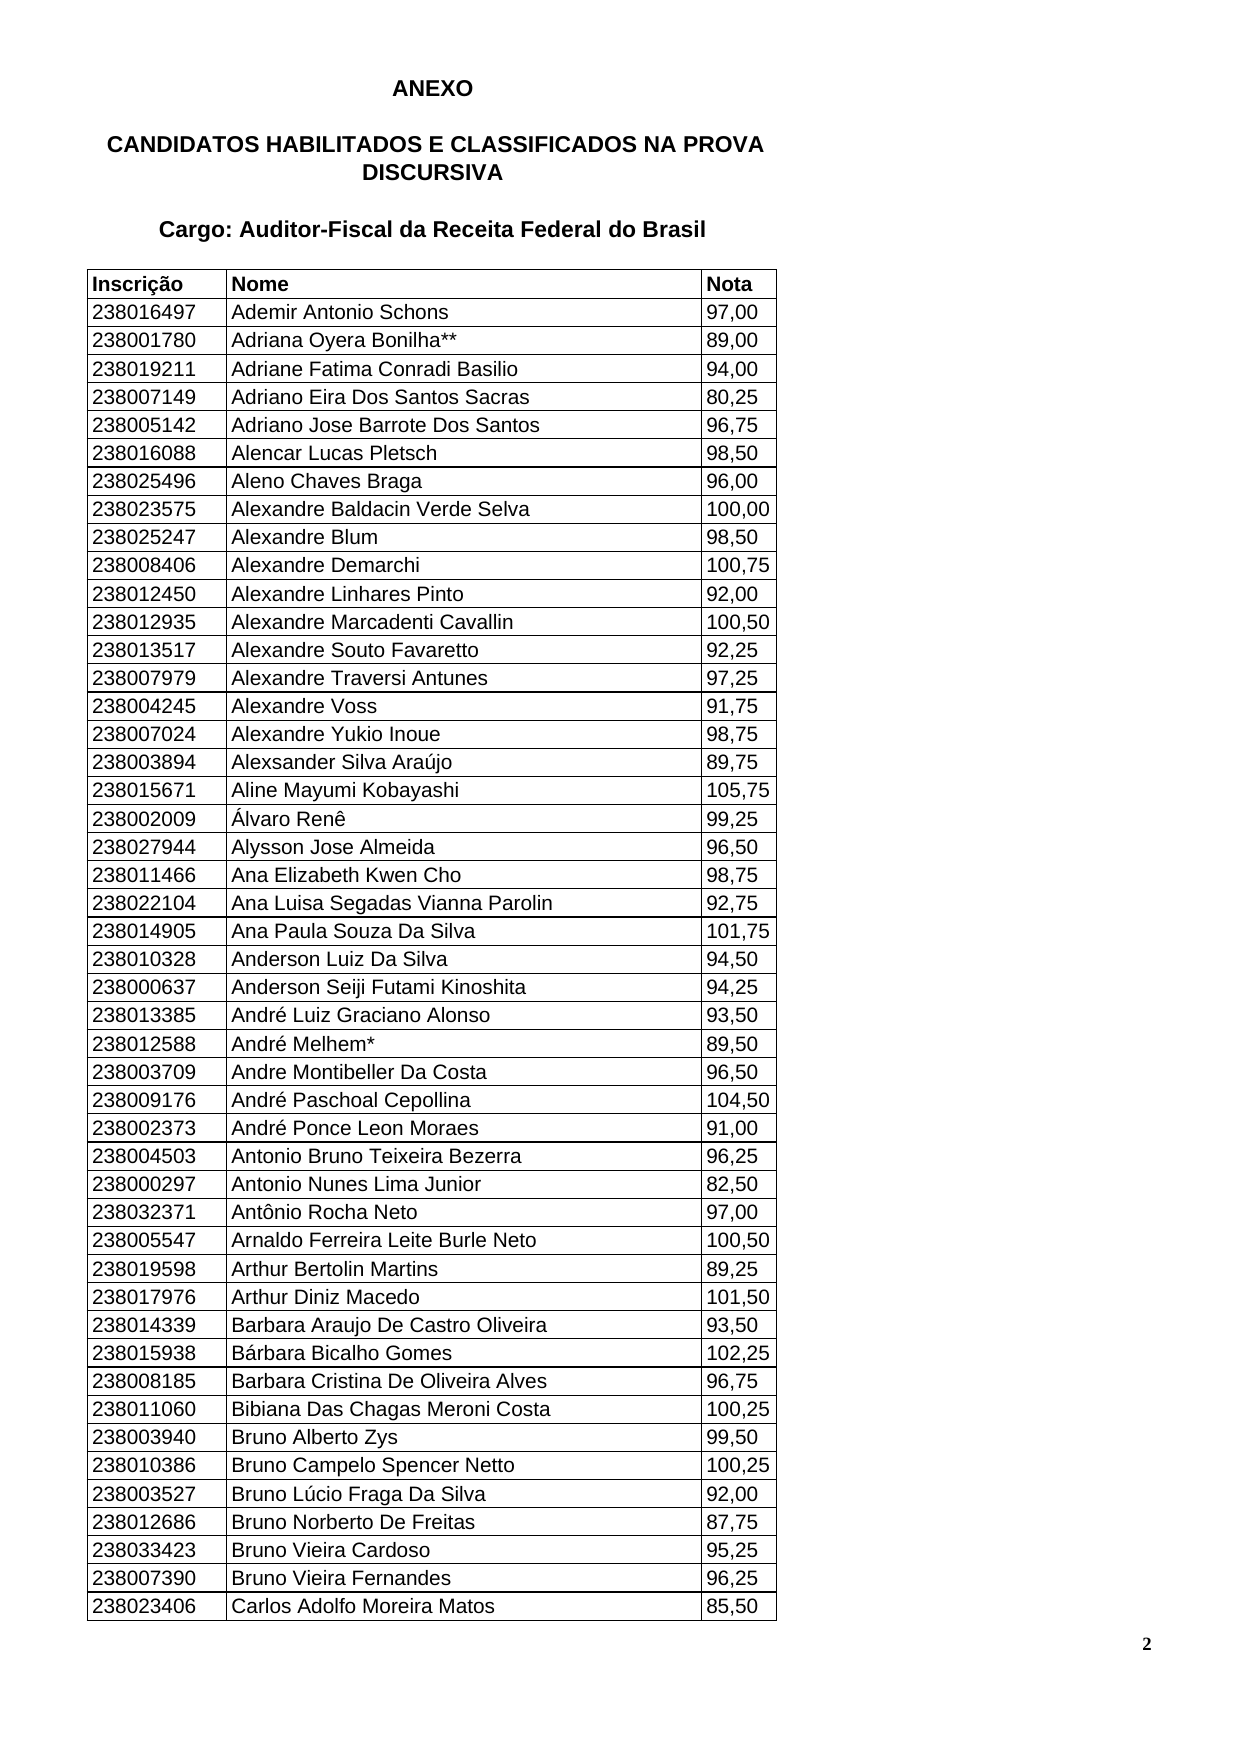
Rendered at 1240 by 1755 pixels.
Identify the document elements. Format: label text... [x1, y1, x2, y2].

table_cell Bruno Alberto Zys [227, 1424, 701, 1451]
table_cell Andre Montibeller Da Costa [227, 1058, 701, 1085]
table_cell 238012588 [88, 1030, 226, 1057]
table_cell 238003894 [88, 749, 226, 776]
table_cell 238015671 [88, 777, 226, 804]
table_cell Adriana Oyera Bonilha** [227, 327, 701, 354]
table_cell 100,50 [702, 608, 776, 635]
table_cell 238016497 [88, 299, 226, 326]
table_cell 238019211 [88, 355, 226, 382]
table_cell Ademir Antonio Schons [227, 299, 701, 326]
table_cell 238003527 [88, 1480, 226, 1507]
table_cell Aleno Chaves Braga [227, 468, 701, 494]
table_cell 238022104 [88, 889, 226, 916]
table_cell Carlos Adolfo Moreira Matos [227, 1593, 701, 1619]
table_cell 238012686 [88, 1508, 226, 1535]
table_cell 98,50 [702, 439, 776, 466]
table_cell 238012450 [88, 580, 226, 607]
table_cell 238005547 [88, 1227, 226, 1254]
table_cell 97,25 [702, 664, 776, 691]
table_cell 87,75 [702, 1508, 776, 1535]
table_cell 92,00 [702, 1480, 776, 1507]
table_header Nome [227, 270, 701, 298]
table_cell 105,75 [702, 777, 776, 804]
table_cell 238013385 [88, 1002, 226, 1029]
table_cell 100,00 [702, 496, 776, 523]
table_cell Anderson Seiji Futami Kinoshita [227, 974, 701, 1001]
table_cell Antonio Bruno Teixeira Bezerra [227, 1143, 701, 1169]
table_cell 238025496 [88, 468, 226, 494]
table_header Nota [702, 270, 776, 298]
table_cell 101,75 [702, 918, 776, 944]
table_cell 96,50 [702, 833, 776, 860]
table_cell 92,00 [702, 580, 776, 607]
table_cell Alexandre Linhares Pinto [227, 580, 701, 607]
table_cell 99,25 [702, 805, 776, 832]
table_cell 238007024 [88, 721, 226, 748]
table_cell Adriano Jose Barrote Dos Santos [227, 411, 701, 438]
table_cell 238033423 [88, 1536, 226, 1563]
table_cell Alencar Lucas Pletsch [227, 439, 701, 466]
table_cell Alexandre Traversi Antunes [227, 664, 701, 691]
table_cell 238000637 [88, 974, 226, 1001]
table_cell 238002009 [88, 805, 226, 832]
table_cell 96,75 [702, 411, 776, 438]
table_cell 238010328 [88, 946, 226, 973]
table_cell 96,50 [702, 1058, 776, 1085]
table_cell Alysson Jose Almeida [227, 833, 701, 860]
table_cell Bibiana Das Chagas Meroni Costa [227, 1396, 701, 1423]
table_cell 238013517 [88, 636, 226, 663]
table_cell Alexandre Marcadenti Cavallin [227, 608, 701, 635]
table_cell 238004503 [88, 1143, 226, 1169]
table_cell 91,00 [702, 1114, 776, 1141]
table_cell Bárbara Bicalho Gomes [227, 1339, 701, 1366]
table_header Inscrição [88, 270, 226, 298]
table_cell 99,50 [702, 1424, 776, 1451]
table_cell 89,75 [702, 749, 776, 776]
table_cell 96,25 [702, 1143, 776, 1169]
table_cell 238027944 [88, 833, 226, 860]
table_cell Barbara Cristina De Oliveira Alves [227, 1368, 701, 1394]
table_cell Adriane Fatima Conradi Basilio [227, 355, 701, 382]
table_cell 96,25 [702, 1564, 776, 1591]
table_cell 96,00 [702, 468, 776, 494]
table_cell Alexandre Baldacin Verde Selva [227, 496, 701, 523]
table_cell Bruno Norberto De Freitas [227, 1508, 701, 1535]
table_cell André Paschoal Cepollina [227, 1086, 701, 1113]
table_cell 89,25 [702, 1255, 776, 1282]
table_cell Bruno Lúcio Fraga Da Silva [227, 1480, 701, 1507]
table_cell 238032371 [88, 1199, 226, 1226]
table_cell 104,50 [702, 1086, 776, 1113]
table_cell 100,50 [702, 1227, 776, 1254]
table_cell 238008185 [88, 1368, 226, 1394]
table_cell 238023575 [88, 496, 226, 523]
table_cell 98,75 [702, 861, 776, 888]
table_cell 100,25 [702, 1396, 776, 1423]
table_cell 238010386 [88, 1452, 226, 1479]
table_cell Arthur Diniz Macedo [227, 1283, 701, 1310]
table_cell Aline Mayumi Kobayashi [227, 777, 701, 804]
table_cell 238012935 [88, 608, 226, 635]
table_cell 238004245 [88, 693, 226, 719]
table_cell Alexandre Souto Favaretto [227, 636, 701, 663]
table_cell 91,75 [702, 693, 776, 719]
table_cell 93,50 [702, 1002, 776, 1029]
table_cell 238015938 [88, 1339, 226, 1366]
subtitle ANEXO [89, 75, 783, 101]
table_cell 238005142 [88, 411, 226, 438]
table_cell 238025247 [88, 524, 226, 551]
table_cell 82,50 [702, 1171, 776, 1198]
table_cell 238011060 [88, 1396, 226, 1423]
table_cell 238001780 [88, 327, 226, 354]
table_cell Alexandre Yukio Inoue [227, 721, 701, 748]
table_cell 100,75 [702, 552, 776, 579]
table_cell 89,00 [702, 327, 776, 354]
table_cell Ana Paula Souza Da Silva [227, 918, 701, 944]
table_cell Alexandre Blum [227, 524, 701, 551]
table_cell 97,00 [702, 1199, 776, 1226]
table_cell 238016088 [88, 439, 226, 466]
table_cell 238014339 [88, 1311, 226, 1338]
table_cell 238019598 [88, 1255, 226, 1282]
table_cell 238008406 [88, 552, 226, 579]
table_cell 95,25 [702, 1536, 776, 1563]
table_cell 100,25 [702, 1452, 776, 1479]
table_cell Alexandre Demarchi [227, 552, 701, 579]
table_cell 102,25 [702, 1339, 776, 1366]
table_cell 238007390 [88, 1564, 226, 1591]
table_cell Barbara Araujo De Castro Oliveira [227, 1311, 701, 1338]
table_cell 238014905 [88, 918, 226, 944]
table_cell 238007149 [88, 383, 226, 410]
table_cell Bruno Vieira Fernandes [227, 1564, 701, 1591]
table_cell 92,25 [702, 636, 776, 663]
table_cell 238000297 [88, 1171, 226, 1198]
table_cell 96,75 [702, 1368, 776, 1394]
table_cell Álvaro Renê [227, 805, 701, 832]
subtitle Cargo: Auditor-Fiscal da Receita Federal do Brasil [89, 216, 783, 242]
table_cell Ana Luisa Segadas Vianna Parolin [227, 889, 701, 916]
table_cell André Melhem* [227, 1030, 701, 1057]
table_cell Ana Elizabeth Kwen Cho [227, 861, 701, 888]
table_cell 238017976 [88, 1283, 226, 1310]
table_cell 238003940 [88, 1424, 226, 1451]
table_cell 238023406 [88, 1593, 226, 1619]
table_cell 92,75 [702, 889, 776, 916]
table_cell Bruno Campelo Spencer Netto [227, 1452, 701, 1479]
table_cell 101,50 [702, 1283, 776, 1310]
table_cell 93,50 [702, 1311, 776, 1338]
table_cell André Ponce Leon Moraes [227, 1114, 701, 1141]
table_cell 238007979 [88, 664, 226, 691]
table_cell 85,50 [702, 1593, 776, 1619]
table_cell Anderson Luiz Da Silva [227, 946, 701, 973]
table_cell Alexandre Voss [227, 693, 701, 719]
subtitle CANDIDATOS HABILITADOS E CLASSIFICADOS NA PROVA DISCURSIVA [89, 131, 783, 186]
table_cell 94,25 [702, 974, 776, 1001]
table_cell Antonio Nunes Lima Junior [227, 1171, 701, 1198]
table_cell 98,50 [702, 524, 776, 551]
table_cell André Luiz Graciano Alonso [227, 1002, 701, 1029]
table_cell Bruno Vieira Cardoso [227, 1536, 701, 1563]
table_cell Adriano Eira Dos Santos Sacras [227, 383, 701, 410]
table_cell 94,50 [702, 946, 776, 973]
table_cell 80,25 [702, 383, 776, 410]
table_cell 238002373 [88, 1114, 226, 1141]
table_cell 238011466 [88, 861, 226, 888]
table_cell 238003709 [88, 1058, 226, 1085]
table_cell Alexsander Silva Araújo [227, 749, 701, 776]
table_cell 97,00 [702, 299, 776, 326]
table_cell 89,50 [702, 1030, 776, 1057]
table_cell 94,00 [702, 355, 776, 382]
table_cell 98,75 [702, 721, 776, 748]
table_cell Arthur Bertolin Martins [227, 1255, 701, 1282]
table_cell 238009176 [88, 1086, 226, 1113]
table_cell Antônio Rocha Neto [227, 1199, 701, 1226]
table_cell Arnaldo Ferreira Leite Burle Neto [227, 1227, 701, 1254]
